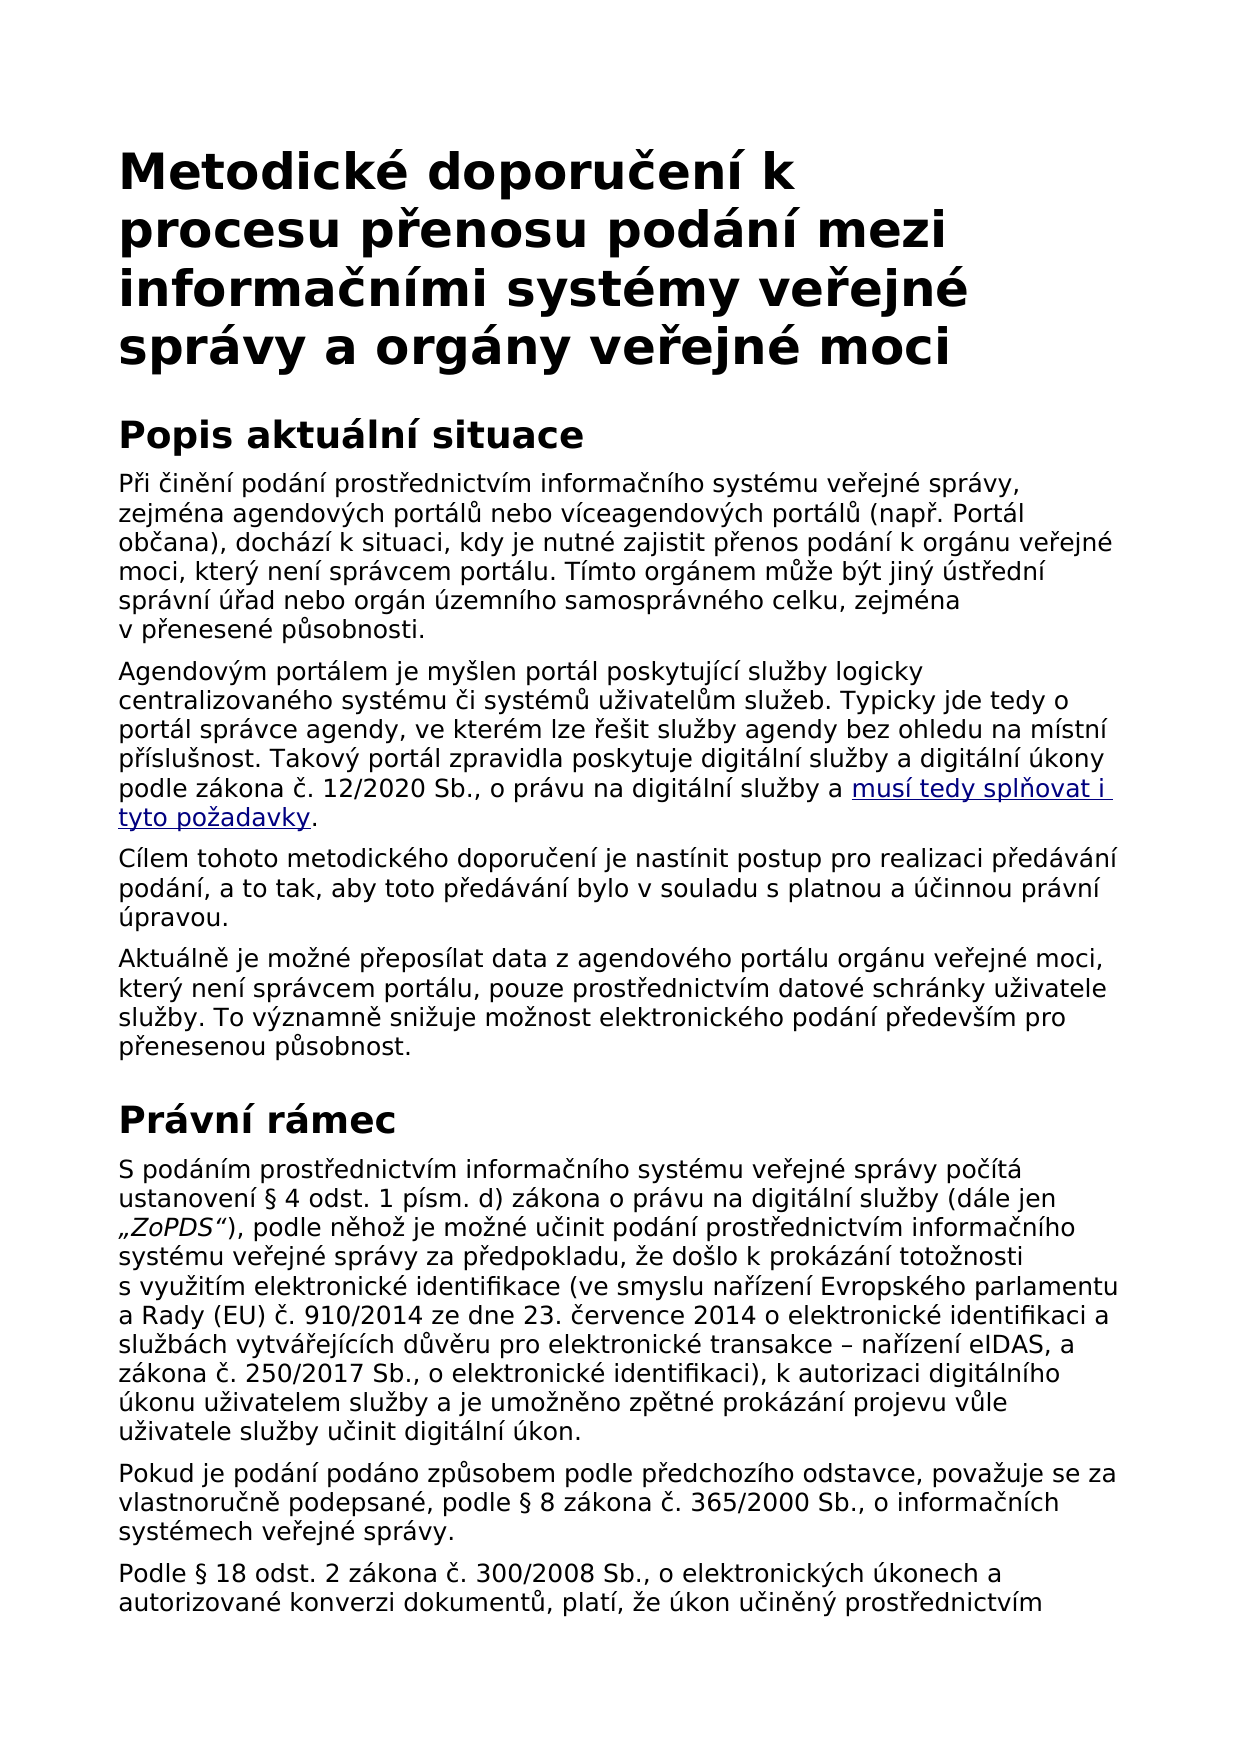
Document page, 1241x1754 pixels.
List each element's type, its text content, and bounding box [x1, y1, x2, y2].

subtitle Popis aktuální situace [118, 413, 1122, 457]
text Agendovým portálem je myšlen portál poskytující služby logicky centralizovaného systému či systémů uživatelům služeb. Typicky jde tedy o portál správce agendy, ve kterém lze řešit služby agendy bez ohledu na místní příslušnost. Takový portál zpravidla poskytuje digitální služby a digitální úkony podle zákona č. 12/2020 Sb., o právu na digitální služby a musí tedy splňovat i tyto požadavky. [118, 657, 1122, 832]
text Pokud je podání podáno způsobem podle předchozího odstavce, považuje se za vlastnoručně podepsané, podle § 8 zákona č. 365/2000 Sb., o informačních systémech veřejné správy. [118, 1459, 1122, 1547]
text Aktuálně je možné přeposílat data z agendového portálu orgánu veřejné moci, který není správcem portálu, pouze prostřednictvím datové schránky uživatele služby. To významně snižuje možnost elektronického podání především pro přenesenou působnost. [118, 945, 1122, 1061]
subtitle Právní rámec [118, 1099, 1122, 1142]
text Při činění podání prostřednictvím informačního systému veřejné správy, zejména agendových portálů nebo víceagendových portálů (např. Portál občana), dochází k situaci, kdy je nutné zajistit přenos podání k orgánu veřejné moci, který není správcem portálu. Tímto orgánem může být jiný ústřední správní úřad nebo orgán územního samosprávného celku, zejména v přenesené působnosti. [118, 470, 1122, 645]
text Cílem tohoto metodického doporučení je nastínit postup pro realizaci předávání podání, a to tak, aby toto předávání bylo v souladu s platnou a účinnou právní úpravou. [118, 845, 1122, 932]
text Podle § 18 odst. 2 zákona č. 300/2008 Sb., o elektronických úkonech a autorizované konverzi dokumentů, platí, že úkon učiněný prostřednictvím [118, 1559, 1122, 1617]
text S podáním prostřednictvím informačního systému veřejné správy počítá ustanovení § 4 odst. 1 písm. d) zákona o právu na digitální služby (dále jen „ZoPDS“), podle něhož je možné učinit podání prostřednictvím informačního systému veřejné správy za předpokladu, že došlo k prokázání totožnosti s využitím elektronické identifikace (ve smyslu nařízení Evropského parlamentu a Rady (EU) č. 910/2014 ze dne 23. července 2014 o elektronické identifikaci a službách vytvářejících důvěru pro elektronické transakce – nařízení eIDAS, a zákona č. 250/2017 Sb., o elektronické identifikaci), k autorizaci digitálního úkonu uživatelem služby a je umožněno zpětné prokázání projevu vůle uživatele služby učinit digitální úkon. [118, 1155, 1122, 1447]
subtitle Metodické doporučení k procesu přenosu podání mezi informačními systémy veřejné správy a orgány veřejné moci [118, 143, 1122, 376]
